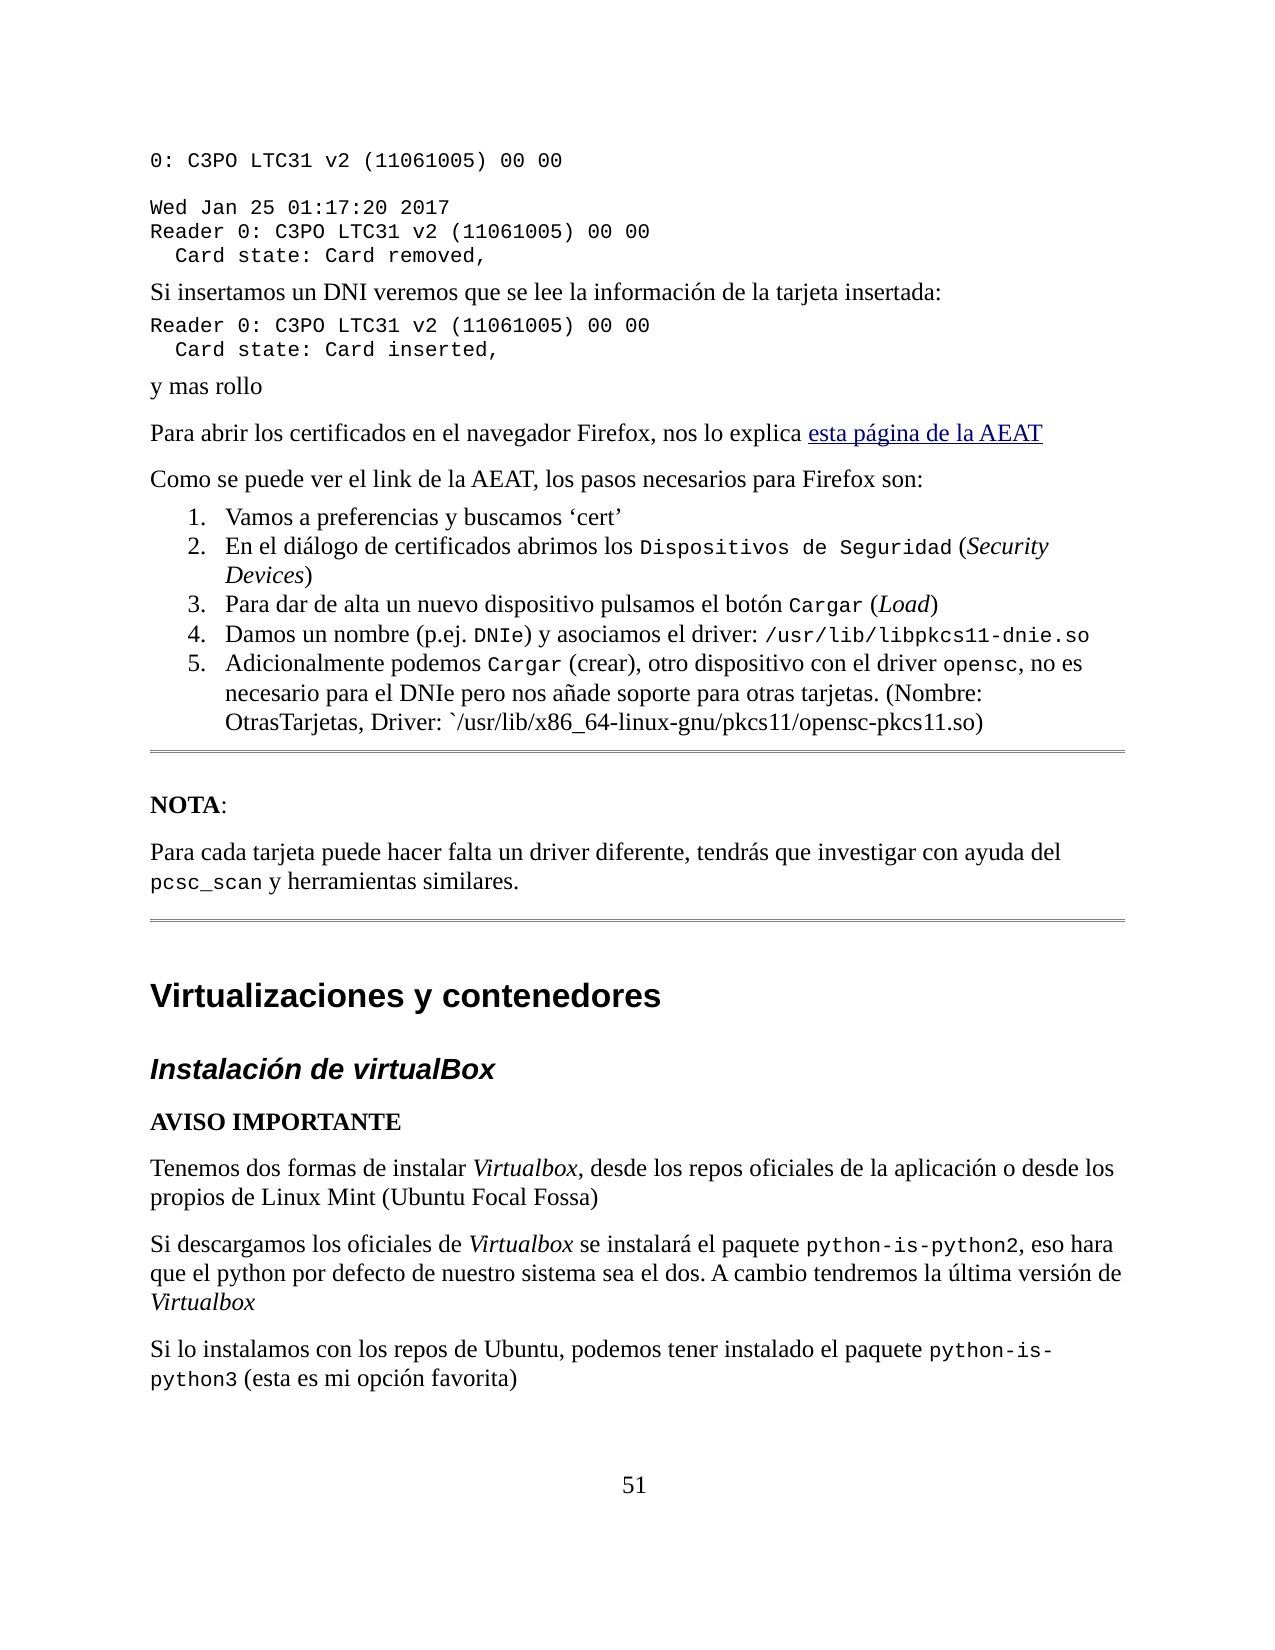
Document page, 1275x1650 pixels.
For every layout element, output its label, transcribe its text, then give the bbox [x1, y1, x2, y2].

text Reader 0: C3PO LTC31 v2 (11061005) 00 00 [150, 315, 1125, 338]
list En el diálogo de certificados abrimos los Dispositivos de Seguridad (Security Devices) [187, 531, 1125, 589]
text Si descargamos los oficiales de Virtualbox se instalará el paquete python-is-python2, eso hara que el python por defecto de nuestro sistema sea el dos. A cambio tendremos la última versión de Virtualbox [150, 1229, 1125, 1316]
list Vamos a preferencias y buscamos ‘cert’ [187, 502, 1125, 531]
text y mas rollo [150, 371, 1125, 400]
text Como se puede ver el link de la AEAT, los pasos necesarios para Firefox son: [150, 464, 1125, 493]
text Tenemos dos formas de instalar Virtualbox, desde los repos oficiales de la aplicación o desde los propios de Linux Mint (Ubuntu Focal Fossa) [150, 1153, 1125, 1211]
text Si insertamos un DNI veremos que se lee la información de la tarjeta insertada: [150, 277, 1125, 306]
text Wed Jan 25 01:17:20 2017 [150, 197, 1125, 221]
text Si lo instalamos con los repos de Ubuntu, podemos tener instalado el paquete python-is-python3 (esta es mi opción favorita) [150, 1334, 1125, 1393]
list Para dar de alta un nuevo dispositivo pulsamos el botón Cargar (Load) [187, 589, 1125, 619]
text Card state: Card inserted, [150, 338, 1125, 362]
text Para abrir los certificados en el navegador Firefox, nos lo explica esta página de la AEAT [150, 418, 1125, 447]
subtitle Virtualizaciones y contenedores [150, 976, 1125, 1014]
text NOTA: [150, 791, 1125, 819]
list Damos un nombre (p.ej. DNIe) y asociamos el driver: /usr/lib/libpkcs11-dnie.so [187, 619, 1125, 648]
text Para cada tarjeta puede hacer falta un driver diferente, tendrás que investigar con ayuda del pcsc_scan y herramientas similares. [150, 837, 1125, 896]
list Adicionalmente podemos Cargar (crear), otro dispositivo con el driver opensc, no es necesario para el DNIe pero nos añade soporte para otras tarjetas. (Nombre: OtrasTarjetas, Driver: `/usr/lib/x86_64-linux-gnu/pkcs11/opensc-pkcs11.so) [187, 648, 1125, 736]
text 0: C3PO LTC31 v2 (11061005) 00 00 [150, 150, 1125, 174]
text Card state: Card removed, [150, 244, 1125, 268]
subtitle Instalación de virtualBox [150, 1052, 1125, 1085]
text AVISO IMPORTANTE [150, 1107, 1125, 1136]
text Reader 0: C3PO LTC31 v2 (11061005) 00 00 [150, 221, 1125, 244]
